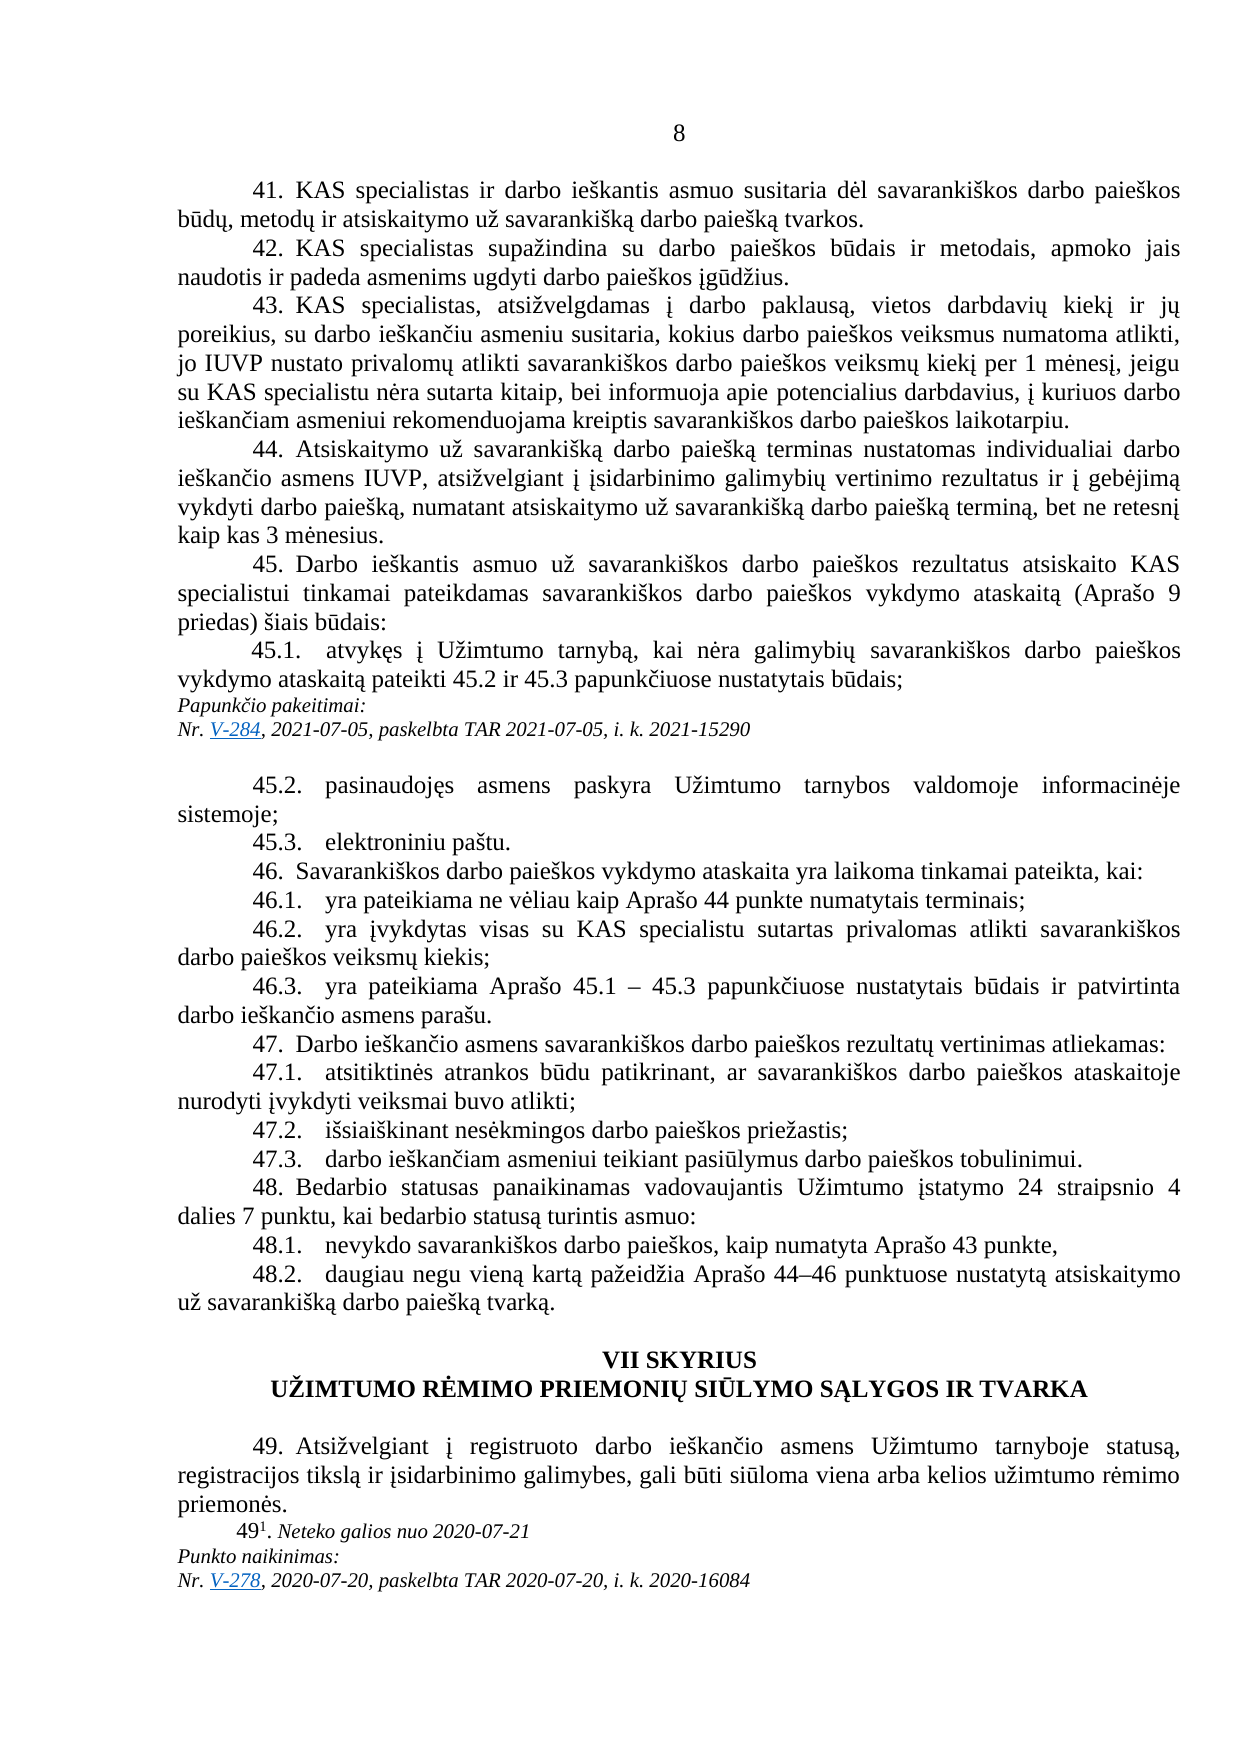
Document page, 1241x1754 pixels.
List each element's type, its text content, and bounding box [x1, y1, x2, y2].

text UŽIMTUMO RĖMIMO PRIEMONIŲ SIŪLYMO SĄLYGOS IR TVARKA [177, 1374, 1181, 1402]
text 491. Neteko galios nuo 2020-07-21 [177, 1517, 1181, 1544]
text VII SKYRIUS [177, 1345, 1181, 1374]
text 45.3. elektroniniu paštu. [177, 827, 1181, 856]
text 44. Atsiskaitymo už savarankišką darbo paiešką terminas nustatomas individualiai darbo ieškančio asmens IUVP, atsižvelgiant į įsidarbinimo galimybių vertinimo rezultatus ir į gebėjimą vykdyti darbo paiešką, numatant atsiskaitymo už savarankišką darbo paiešką terminą, bet ne retesnį kaip kas 3 mėnesius. [177, 434, 1181, 549]
text 45.1. atvykęs į Užimtumo tarnybą, kai nėra galimybių savarankiškos darbo paieškos vykdymo ataskaitą pateikti 45.2 ir 45.3 papunkčiuose nustatytais būdais; [177, 636, 1181, 693]
text 45. Darbo ieškantis asmuo už savarankiškos darbo paieškos rezultatus atsiskaito KAS specialistui tinkamai pateikdamas savarankiškos darbo paieškos vykdymo ataskaitą (Aprašo 9 priedas) šiais būdais: [177, 549, 1181, 636]
text 43. KAS specialistas, atsižvelgdamas į darbo paklausą, vietos darbdavių kiekį ir jų poreikius, su darbo ieškančiu asmeniu susitaria, kokius darbo paieškos veiksmus numatoma atlikti, jo IUVP nustato privalomų atlikti savarankiškos darbo paieškos veiksmų kiekį per 1 mėnesį, jeigu su KAS specialistu nėra sutarta kitaip, bei informuoja apie potencialius darbdavius, į kuriuos darbo ieškančiam asmeniui rekomenduojama kreiptis savarankiškos darbo paieškos laikotarpiu. [177, 291, 1181, 434]
text 47.3. darbo ieškančiam asmeniui teikiant pasiūlymus darbo paieškos tobulinimui. [177, 1144, 1181, 1172]
text Punkto naikinimas: [177, 1544, 1181, 1568]
text 46.1. yra pateikiama ne vėliau kaip Aprašo 44 punkte numatytais terminais; [177, 885, 1181, 914]
text 47.1. atsitiktinės atrankos būdu patikrinant, ar savarankiškos darbo paieškos ataskaitoje nurodyti įvykdyti veiksmai buvo atlikti; [177, 1057, 1181, 1115]
text 48.1. nevykdo savarankiškos darbo paieškos, kaip numatyta Aprašo 43 punkte, [177, 1230, 1181, 1259]
text 47.2. išsiaiškinant nesėkmingos darbo paieškos priežastis; [177, 1115, 1181, 1144]
text 49. Atsižvelgiant į registruoto darbo ieškančio asmens Užimtumo tarnyboje statusą, registracijos tikslą ir įsidarbinimo galimybes, gali būti siūloma viena arba kelios užimtumo rėmimo priemonės. [177, 1431, 1181, 1517]
text 46.2. yra įvykdytas visas su KAS specialistu sutartas privalomas atlikti savarankiškos darbo paieškos veiksmų kiekis; [177, 914, 1181, 971]
text 45.2. pasinaudojęs asmens paskyra Užimtumo tarnybos valdomoje informacinėje sistemoje; [177, 770, 1181, 827]
text 46. Savarankiškos darbo paieškos vykdymo ataskaita yra laikoma tinkamai pateikta, kai: [177, 856, 1181, 885]
text Papunkčio pakeitimai: [177, 693, 1181, 717]
text 41. KAS specialistas ir darbo ieškantis asmuo susitaria dėl savarankiškos darbo paieškos būdų, metodų ir atsiskaitymo už savarankišką darbo paiešką tvarkos. [177, 176, 1181, 233]
text 47. Darbo ieškančio asmens savarankiškos darbo paieškos rezultatų vertinimas atliekamas: [177, 1029, 1181, 1057]
text Nr. V-284, 2021-07-05, paskelbta TAR 2021-07-05, i. k. 2021-15290 [177, 717, 1181, 741]
text 42. KAS specialistas supažindina su darbo paieškos būdais ir metodais, apmoko jais naudotis ir padeda asmenims ugdyti darbo paieškos įgūdžius. [177, 233, 1181, 291]
text 48.2. daugiau negu vieną kartą pažeidžia Aprašo 44–46 punktuose nustatytą atsiskaitymo už savarankišką darbo paiešką tvarką. [177, 1259, 1181, 1316]
text 48. Bedarbio statusas panaikinamas vadovaujantis Užimtumo įstatymo 24 straipsnio 4 dalies 7 punktu, kai bedarbio statusą turintis asmuo: [177, 1172, 1181, 1230]
text Nr. V-278, 2020-07-20, paskelbta TAR 2020-07-20, i. k. 2020-16084 [177, 1568, 1181, 1592]
text 46.3. yra pateikiama Aprašo 45.1 – 45.3 papunkčiuose nustatytais būdais ir patvirtinta darbo ieškančio asmens parašu. [177, 971, 1181, 1029]
